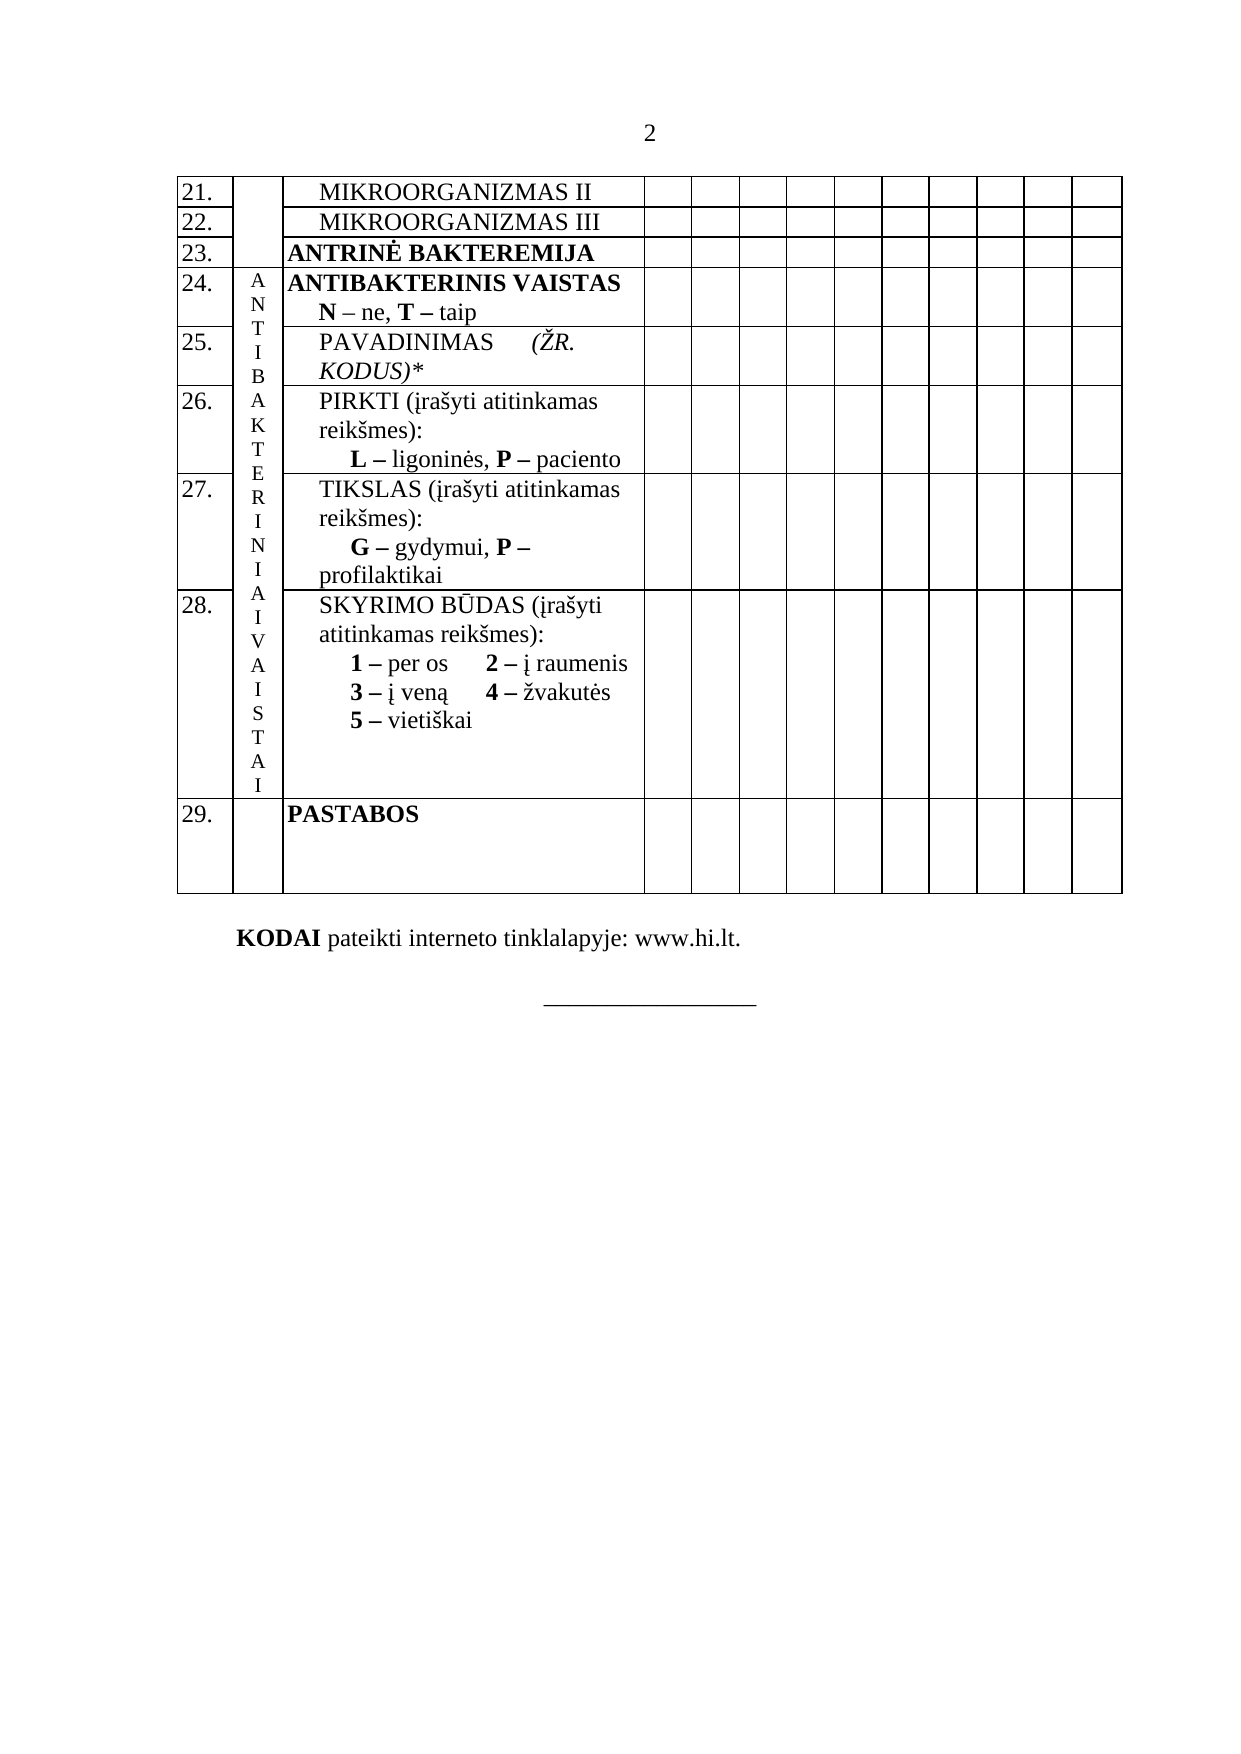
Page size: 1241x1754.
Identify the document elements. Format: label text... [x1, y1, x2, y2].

table_cell [1025, 268, 1071, 326]
table_cell [645, 591, 691, 797]
table_cell [1073, 238, 1121, 267]
table_cell [883, 177, 928, 206]
table_cell [692, 591, 739, 797]
table_cell [787, 238, 834, 267]
table_cell [645, 474, 691, 589]
table_cell [740, 268, 786, 326]
table_cell [835, 327, 881, 385]
table_cell [1025, 177, 1071, 206]
table_cell [692, 474, 739, 589]
table_cell [787, 591, 834, 797]
table_cell [692, 238, 739, 267]
table_cell [740, 591, 786, 797]
table_cell [1073, 268, 1121, 326]
table_cell MIKROORGANIZMAS II [284, 177, 644, 206]
table_cell [1073, 208, 1121, 236]
table_cell [883, 208, 928, 236]
table_cell [787, 327, 834, 385]
table_cell [930, 327, 976, 385]
table_cell [692, 208, 739, 236]
text KODAI pateikti interneto tinklalapyje: www.hi.lt. [177, 923, 1122, 952]
table_cell [883, 268, 928, 326]
table_cell [1073, 177, 1121, 206]
table_cell MIKROORGANIZMAS III [284, 208, 644, 236]
table_cell 27. [178, 474, 232, 589]
table_cell [787, 386, 834, 472]
table_cell [835, 591, 881, 797]
table_cell [787, 268, 834, 326]
table_cell ANTRINĖ BAKTEREMIJA [284, 238, 644, 267]
table_cell [740, 327, 786, 385]
table_cell [978, 238, 1023, 267]
table_cell [1025, 238, 1071, 267]
table_cell [1073, 327, 1121, 385]
table_cell [234, 177, 282, 267]
table_cell 22. [178, 208, 232, 236]
table_cell 29. [178, 799, 232, 893]
table_cell [930, 386, 976, 472]
table_cell [930, 238, 976, 267]
table_cell [692, 177, 739, 206]
table_cell [1073, 591, 1121, 797]
table_cell [787, 799, 834, 893]
table_cell [883, 238, 928, 267]
table_cell [740, 474, 786, 589]
table_cell [692, 268, 739, 326]
table_cell [645, 268, 691, 326]
table_cell [645, 799, 691, 893]
table_cell [978, 177, 1023, 206]
table_cell [645, 386, 691, 472]
table_cell [1073, 474, 1121, 589]
table_cell [1025, 799, 1071, 893]
table_cell [978, 474, 1023, 589]
table_cell [930, 591, 976, 797]
table_cell TIKSLAS (įrašyti atitinkamas reikšmes): G – gydymui, P – profilaktikai [284, 474, 644, 589]
table_cell [740, 799, 786, 893]
table_cell [978, 799, 1023, 893]
table_cell [787, 474, 834, 589]
table_cell PASTABOS [284, 799, 644, 893]
table_cell [978, 386, 1023, 472]
table_cell [930, 268, 976, 326]
table_cell ANTIBAKTERINIS VAISTAS N – ne, T – taip [284, 268, 644, 326]
table_cell 23. [178, 238, 232, 267]
table_cell [978, 268, 1023, 326]
table_cell [692, 386, 739, 472]
table_cell [930, 177, 976, 206]
table_cell PAVADINIMAS (ŽR. KODUS)* [284, 327, 644, 385]
table_cell [835, 386, 881, 472]
table_cell [835, 208, 881, 236]
table_cell [1025, 386, 1071, 472]
table_cell [883, 799, 928, 893]
table_cell [787, 177, 834, 206]
table_cell [740, 238, 786, 267]
table_cell [1025, 208, 1071, 236]
table_cell [740, 177, 786, 206]
table_cell [692, 327, 739, 385]
table_cell [835, 268, 881, 326]
table_cell [883, 474, 928, 589]
table_cell [692, 799, 739, 893]
table_cell 25. [178, 327, 232, 385]
table_cell [1025, 327, 1071, 385]
table_cell [883, 327, 928, 385]
table_cell [835, 177, 881, 206]
table_cell PIRKTI (įrašyti atitinkamas reikšmes): L – ligoninės, P – paciento [284, 386, 644, 472]
table_cell [234, 799, 282, 893]
table_cell [978, 591, 1023, 797]
table_cell SKYRIMO BŪDAS (įrašyti atitinkamas reikšmes): 1 – per os 2 – į raumenis 3 – į veną 4 – žvakutės 5 – vietiškai [284, 591, 644, 797]
table_cell [645, 238, 691, 267]
text _________________ [177, 981, 1122, 1009]
table_cell [740, 386, 786, 472]
table_cell [930, 208, 976, 236]
table_cell [978, 327, 1023, 385]
table_cell [1025, 474, 1071, 589]
table_cell [835, 799, 881, 893]
table_cell 21. [178, 177, 232, 206]
table_cell [1073, 386, 1121, 472]
table_cell [930, 799, 976, 893]
table_cell [883, 591, 928, 797]
table_cell [930, 474, 976, 589]
table_cell [645, 177, 691, 206]
table_cell [978, 208, 1023, 236]
table_cell [1025, 591, 1071, 797]
table_cell [645, 208, 691, 236]
table_cell [645, 327, 691, 385]
table_cell 28. [178, 591, 232, 797]
table_cell 26. [178, 386, 232, 472]
table_cell [787, 208, 834, 236]
table_cell [835, 474, 881, 589]
table_cell [835, 238, 881, 267]
table_cell [1073, 799, 1121, 893]
table_cell 24. [178, 268, 232, 326]
table_cell ANTIBAKTERINIAI VAISTAI [234, 268, 282, 797]
table_cell [883, 386, 928, 472]
table_cell [740, 208, 786, 236]
